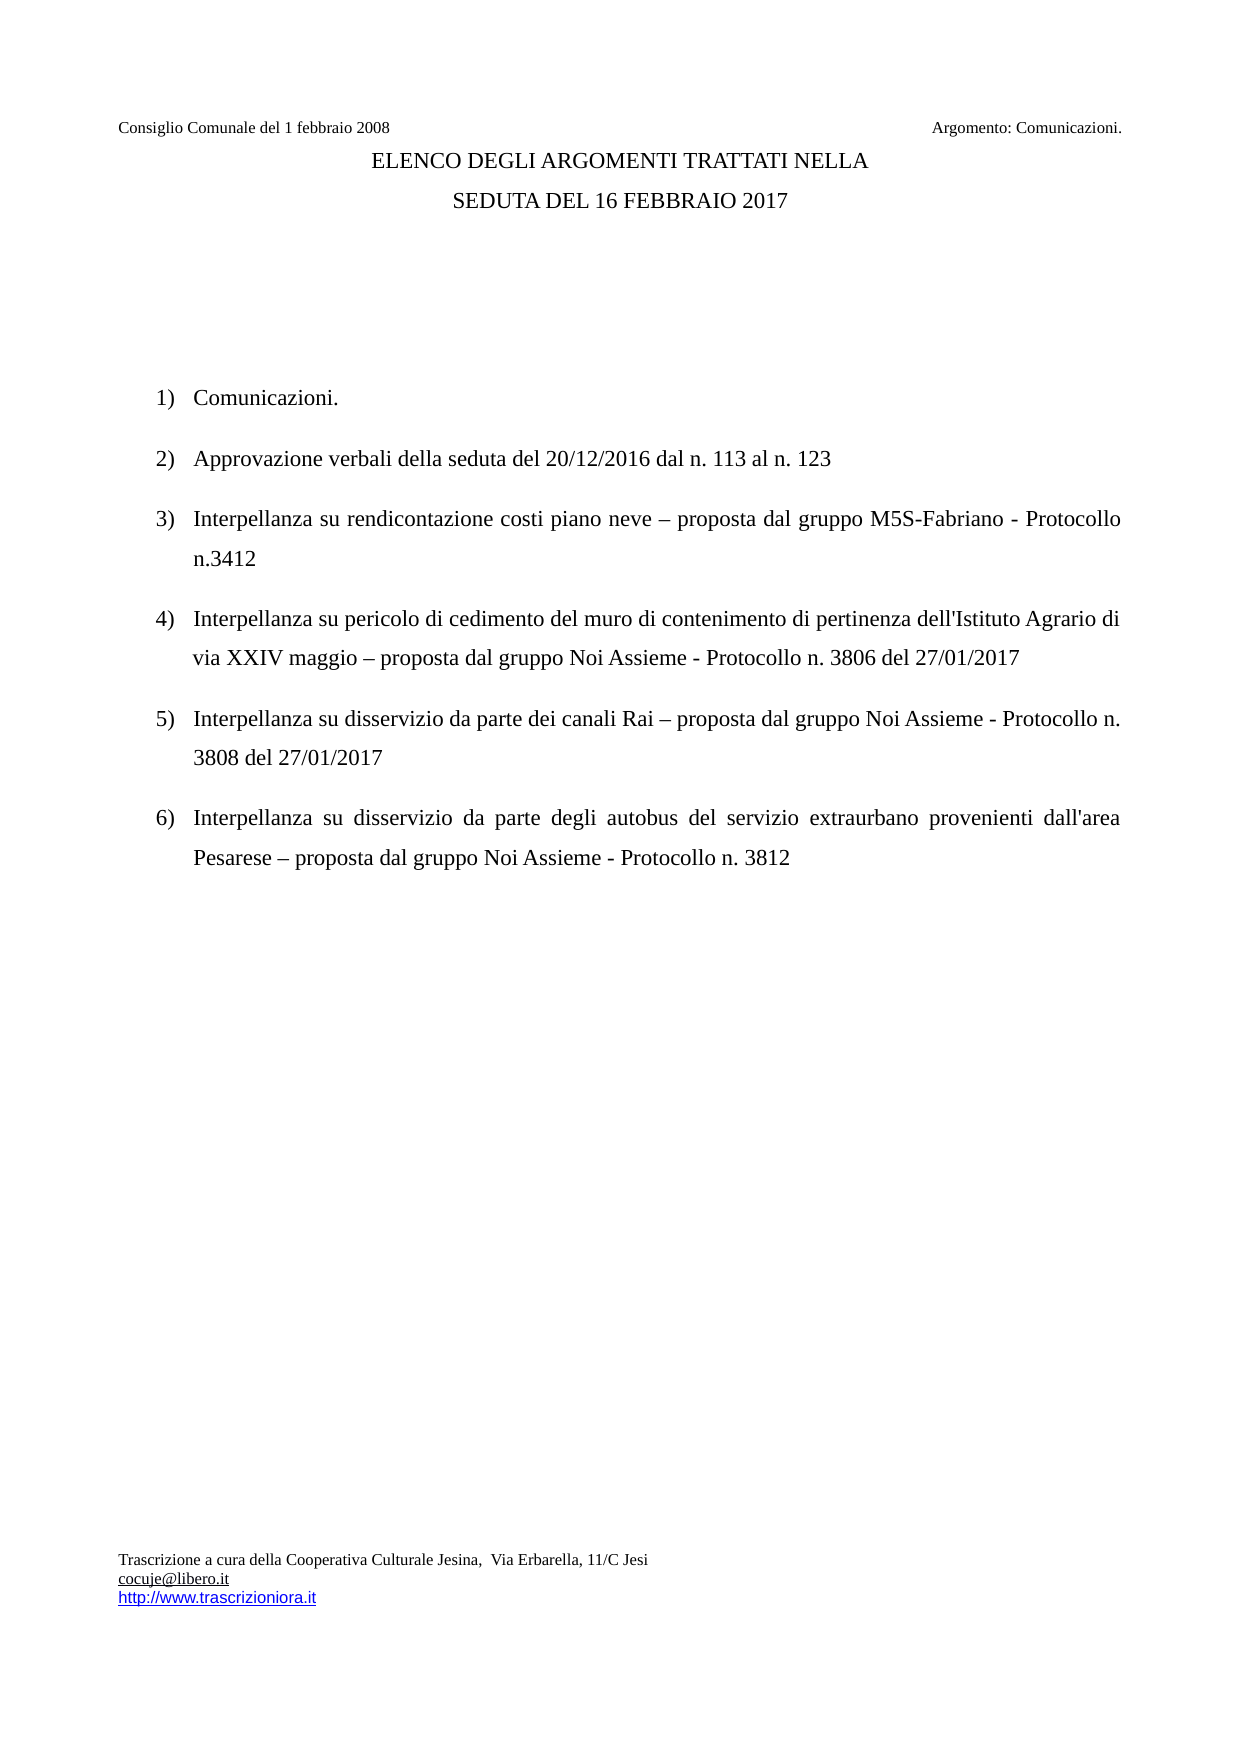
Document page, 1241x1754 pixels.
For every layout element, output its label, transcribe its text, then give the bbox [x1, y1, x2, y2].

list Interpellanza su disservizio da parte degli autobus del servizio extraurbano provenienti dall'area Pesarese – proposta dal gruppo Noi Assieme - Protocollo n. 3812 [156, 804, 1122, 870]
text ELENCO DEGLI ARGOMENTI TRATTATI NELLA [118, 148, 1122, 174]
list Interpellanza su pericolo di cedimento del muro di contenimento di pertinenza dell'Istituto Agrario di via XXIV maggio – proposta dal gruppo Noi Assieme - Protocollo n. 3806 del 27/01/2017 [155, 605, 1122, 671]
list Interpellanza su rendicontazione costi piano neve – proposta dal gruppo M5S-Fabriano - Protocollo n.3412 [156, 505, 1122, 571]
list Approvazione verbali della seduta del 20/12/2016 dal n. 113 al n. 123 [156, 445, 1122, 471]
list Interpellanza su disservizio da parte dei canali Rai – proposta dal gruppo Noi Assieme - Protocollo n. 3808 del 27/01/2017 [156, 705, 1122, 771]
list Comunicazioni. [156, 384, 1122, 411]
text SEDUTA DEL 16 FEBBRAIO 2017 [118, 187, 1122, 213]
